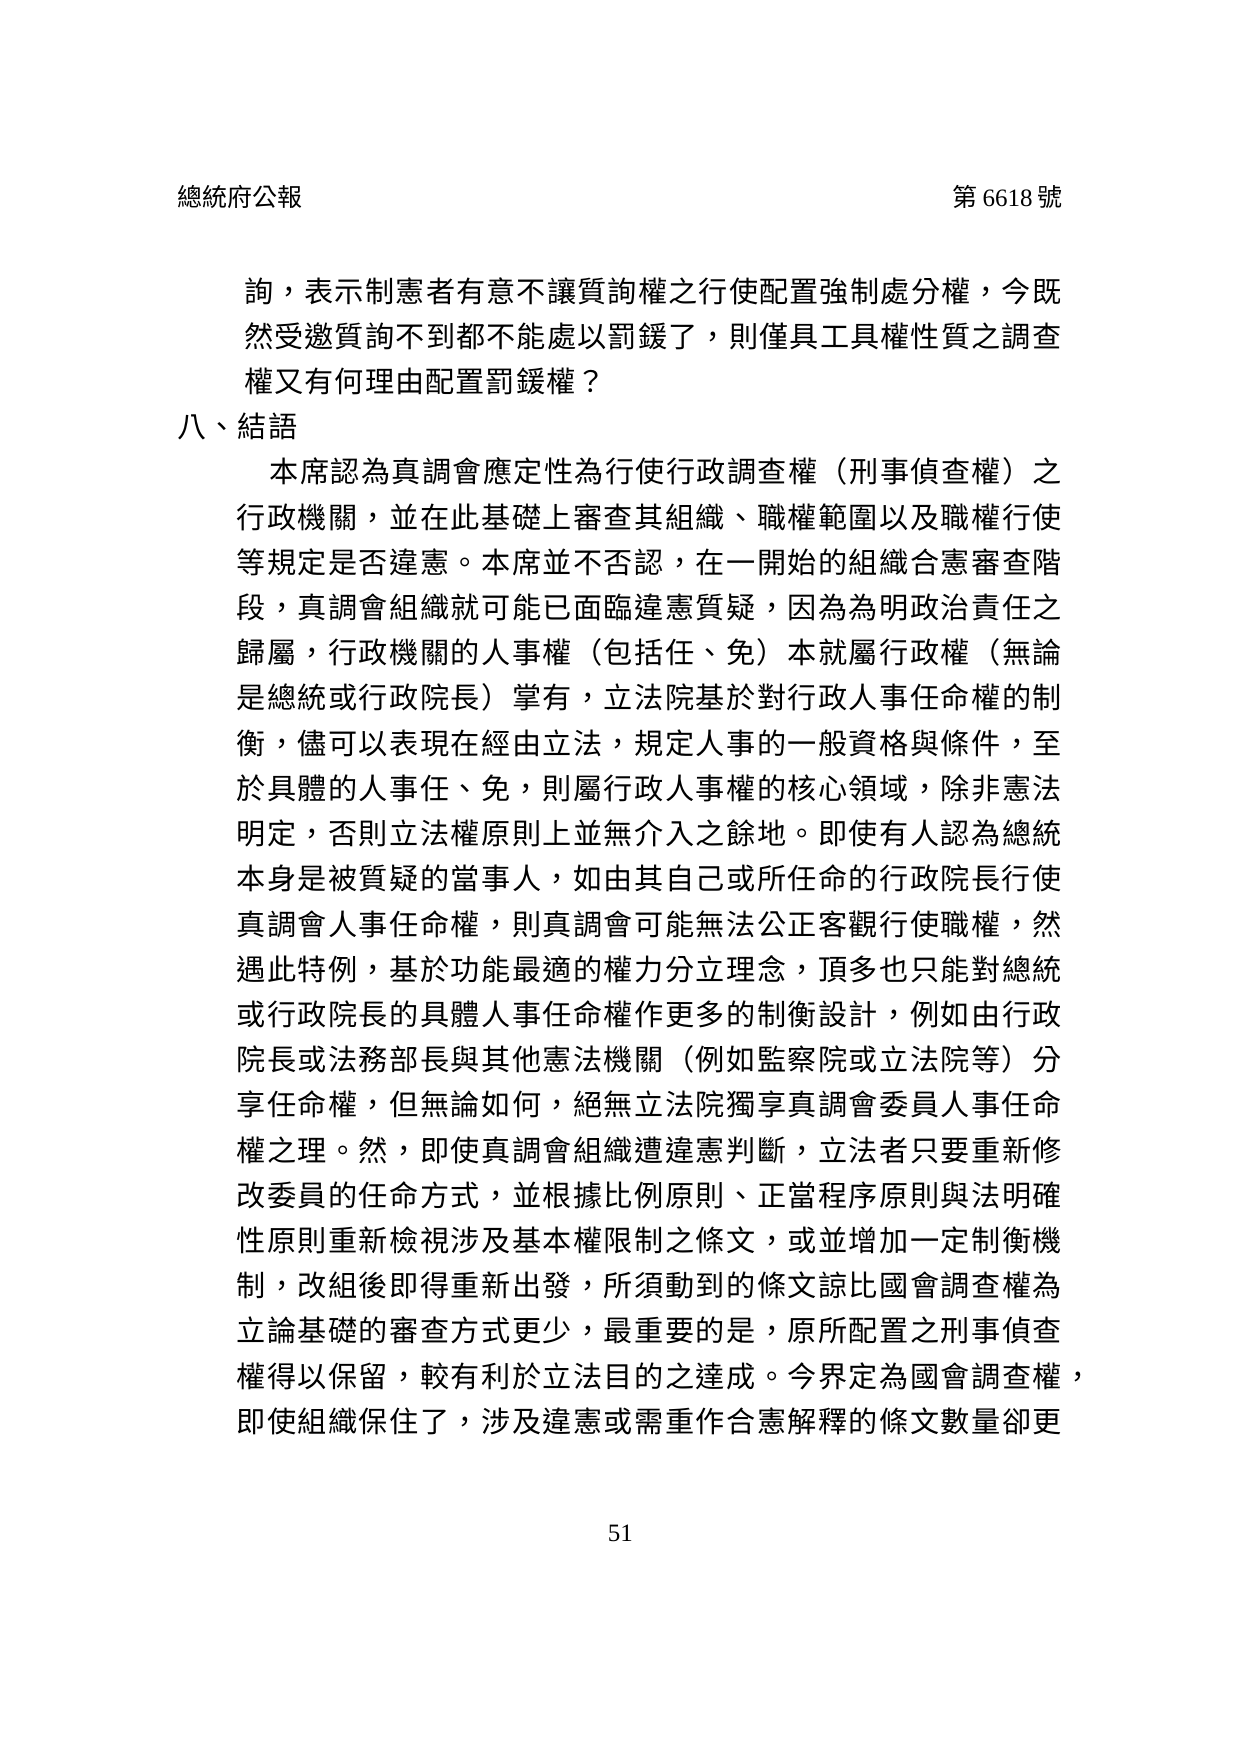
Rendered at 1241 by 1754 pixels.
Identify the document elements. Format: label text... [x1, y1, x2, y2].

text 八、結語 [177, 401, 1063, 447]
text 本席認為真調會應定性為行使行政調查權（刑事偵查權）之行政機關，並在此基礎上審查其組織、職權範圍以及職權行使等規定是否違憲。本席並不否認，在一開始的組織合憲審查階段，真調會組織就可能已面臨違憲質疑，因為為明政治責任之歸屬，行政機關的人事權（包括任、免）本就屬行政權（無論是總統或行政院長）掌有，立法院基於對行政人事任命權的制衡，儘可以表現在經由立法，規定人事的一般資格與條件，至於具體的人事任、免，則屬行政人事權的核心領域，除非憲法明定，否則立法權原則上並無介入之餘地。即使有人認為總統本身是被質疑的當事人，如由其自己或所任命的行政院長行使真調會人事任命權，則真調會可能無法公正客觀行使職權，然遇此特例，基於功能最適的權力分立理念，頂多也只能對總統或行政院長的具體人事任命權作更多的制衡設計，例如由行政院長或法務部長與其他憲法機關（例如監察院或立法院等）分享任命權，但無論如何，絕無立法院獨享真調會委員人事任命權之理。然，即使真調會組織遭違憲判斷，立法者只要重新修改委員的任命方式，並根據比例原則、正當程序原則與法明確性原則重新檢視涉及基本權限制之條文，或並增加一定制衡機制，改組後即得重新出發，所須動到的條文諒比國會調查權為立論基礎的審查方式更少，最重要的是，原所配置之刑事偵查權得以保留，較有利於立法目的之達成。今界定為國會調查權，即使組織保住了，涉及違憲或需重作合憲解釋的條文數量卻更多，更重要的是，不能行使檢察官權限，不利立法目的之達成，其間之得失如何，已毋庸多言矣。 [236, 447, 1063, 1441]
text 詢，表示制憲者有意不讓質詢權之行使配置強制處分權，今既然受邀質詢不到都不能處以罰鍰了，則僅具工具權性質之調查權又有何理由配置罰鍰權？ [244, 266, 1063, 401]
